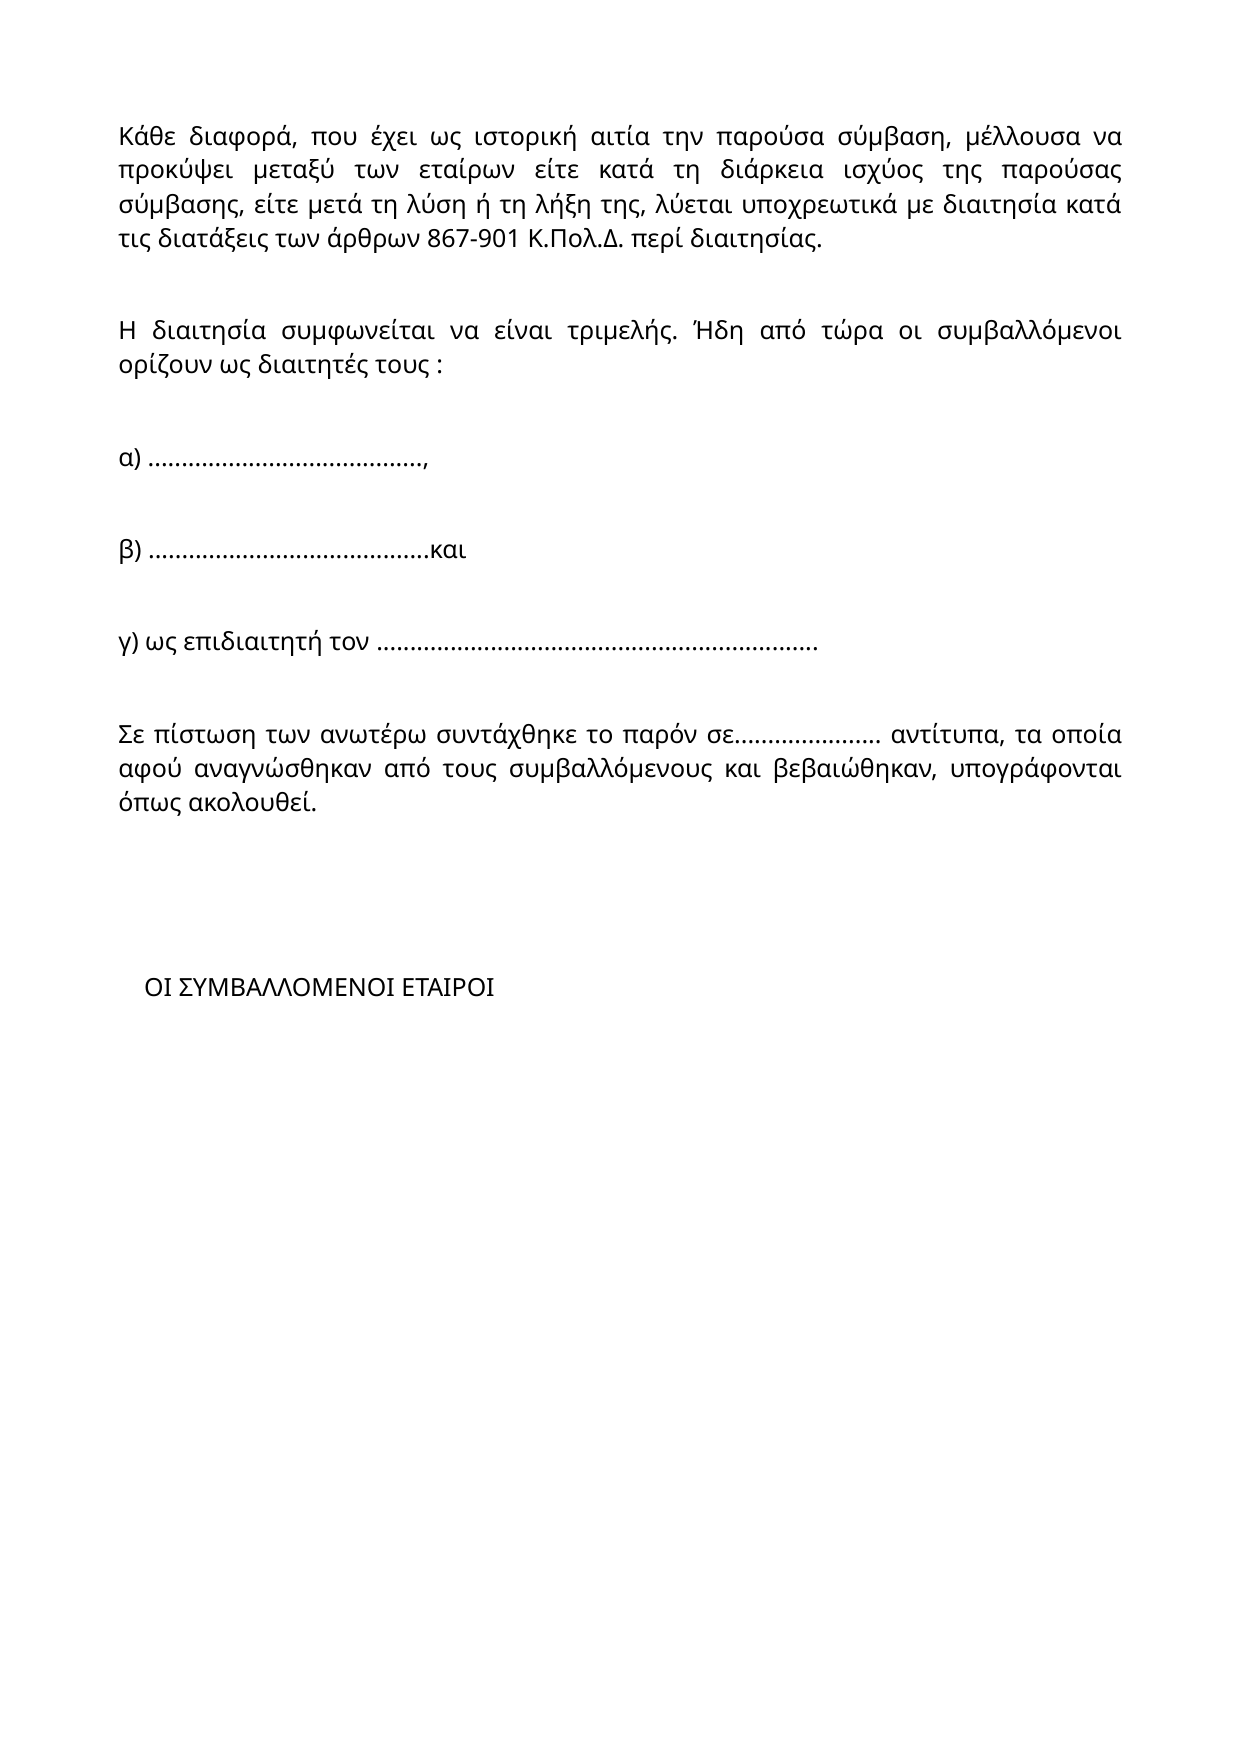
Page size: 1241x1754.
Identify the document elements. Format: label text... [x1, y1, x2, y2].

text α) ........................................., [118, 439, 1122, 473]
text ΟΙ ΣΥΜΒΑΛΛΟΜΕΝΟΙ ΕΤΑΙΡΟΙ [118, 969, 1122, 1003]
text Σε πίστωση των ανωτέρω συντάχθηκε το παρόν σε...................... αντίτυπα, τα οποία αφού αναγνώσθηκαν από τους συμβαλλόμενους και βεβαιώθηκαν, υπογράφονται όπως ακολουθεί. [118, 716, 1122, 818]
text H διαιτησία συμφωνείται να είναι τριμελής. Ήδη από τώρα οι συμβαλλόμενοι ορίζουν ως διαιτητές τους : [118, 313, 1122, 381]
text γ) ως επιδιαιτητή τον .................................................................. [118, 624, 1122, 658]
text β) ..........................................και [118, 532, 1122, 566]
text Κάθε διαφορά, που έχει ως ιστορική αιτία την παρούσα σύμβαση, μέλλουσα να προκύψει μεταξύ των εταίρων είτε κατά τη διάρκεια ισχύος της παρούσας σύμβασης, είτε μετά τη λύση ή τη λήξη της, λύεται υποχρεωτικά με διαιτησία κατά τις διατάξεις των άρθρων 867-901 Κ.Πολ.Δ. περί διαιτησίας. [118, 118, 1122, 254]
